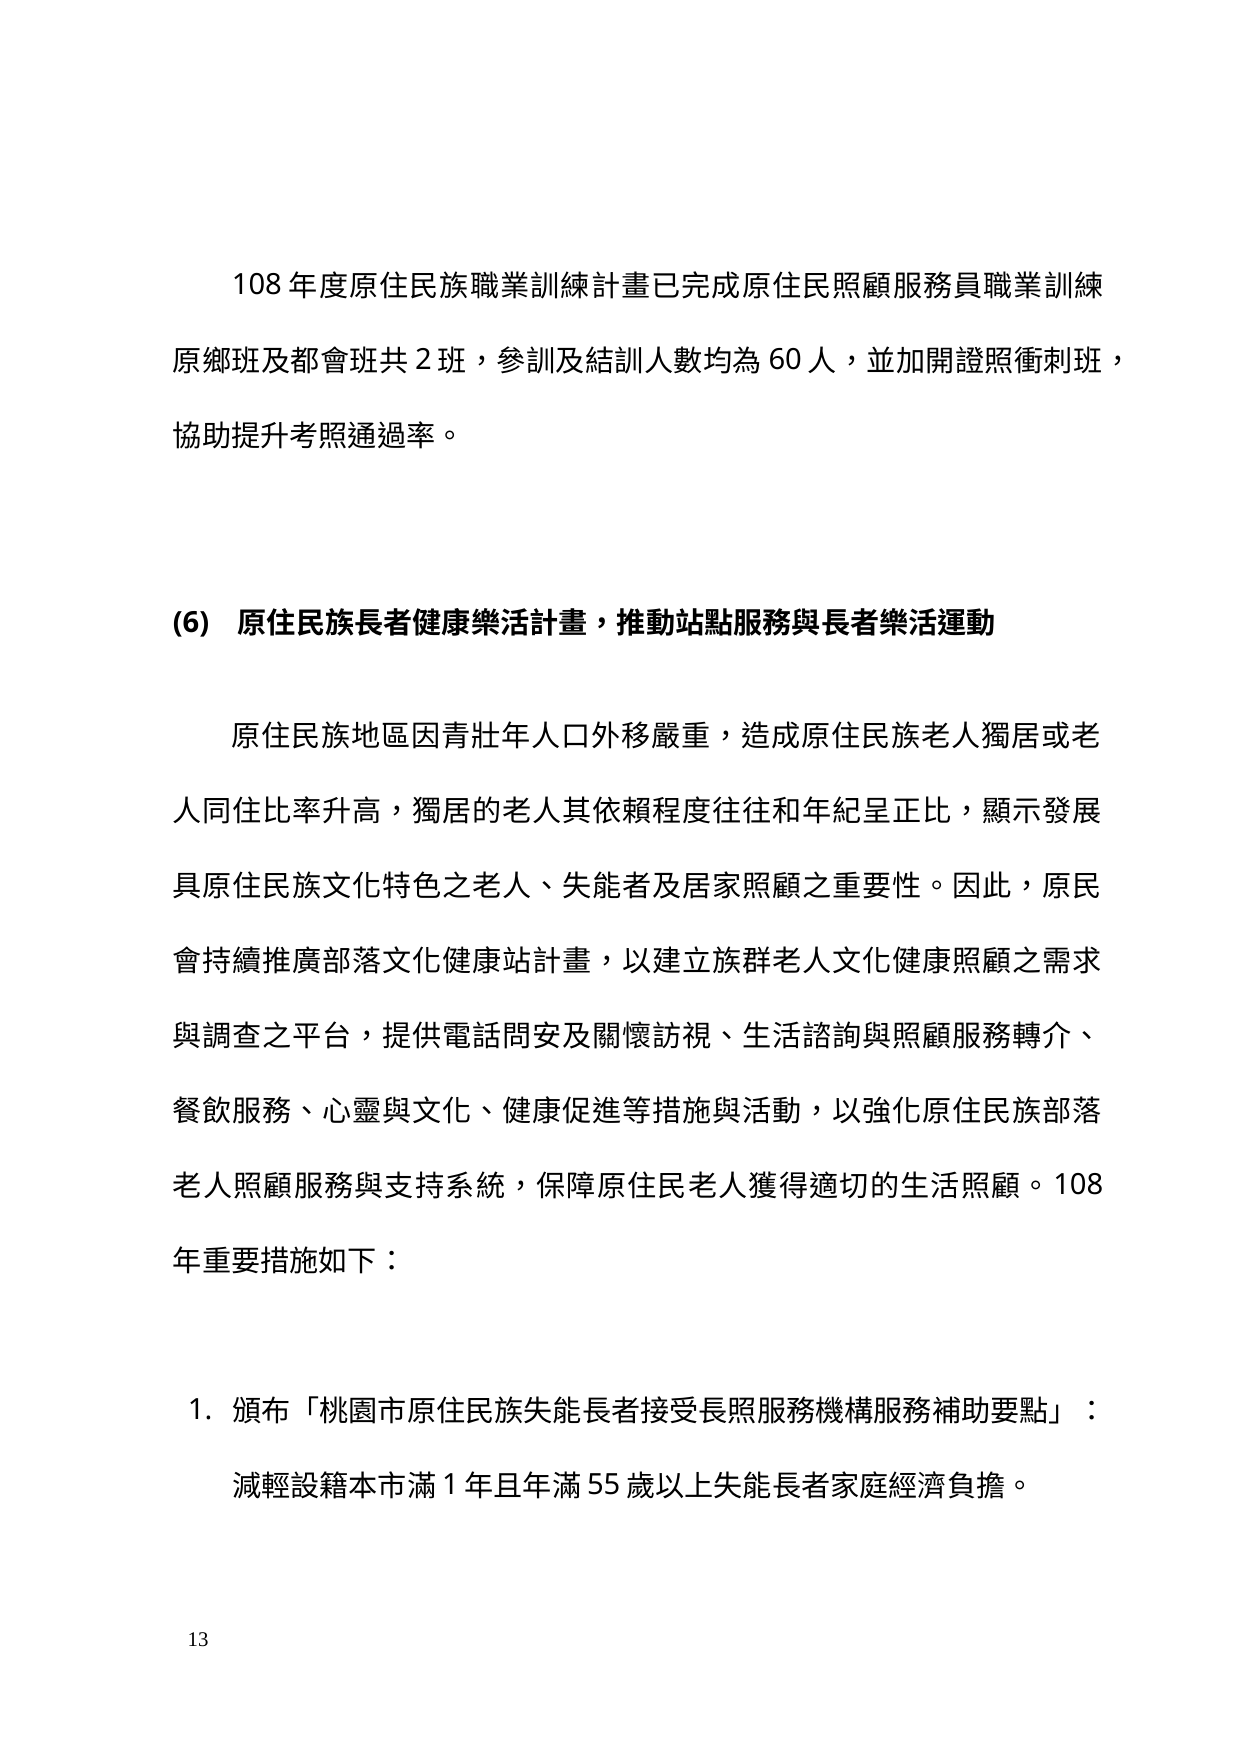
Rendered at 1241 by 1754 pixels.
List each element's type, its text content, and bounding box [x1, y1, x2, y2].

list 原住民族長者健康樂活計畫，推動站點服務與長者樂活運動 [173, 577, 1103, 652]
text 原住民族地區因青壯年人口外移嚴重，造成原住民族老人獨居或老人同住比率升高，獨居的老人其依賴程度往往和年紀呈正比，顯示發展具原住民族文化特色之老人、失能者及居家照顧之重要性。因此，原民會持續推廣部落文化健康站計畫，以建立族群老人文化健康照顧之需求與調查之平台，提供電話問安及關懷訪視、生活諮詢與照顧服務轉介、餐飲服務、心靈與文化、健康促進等措施與活動，以強化原住民族部落老人照顧服務與支持系統，保障原住民老人獲得適切的生活照顧。108年重要措施如下： [173, 689, 1103, 1289]
list 頒布「桃園市原住民族失能長者接受長照服務機構服務補助要點」：減輕設籍本市滿1年且年滿55歲以上失能長者家庭經濟負擔。 [188, 1364, 1103, 1514]
text 108年度原住民族職業訓練計畫已完成原住民照顧服務員職業訓練原鄉班及都會班共2班，參訓及結訓人數均為60人，並加開證照衝刺班，協助提升考照通過率。 [173, 239, 1103, 464]
